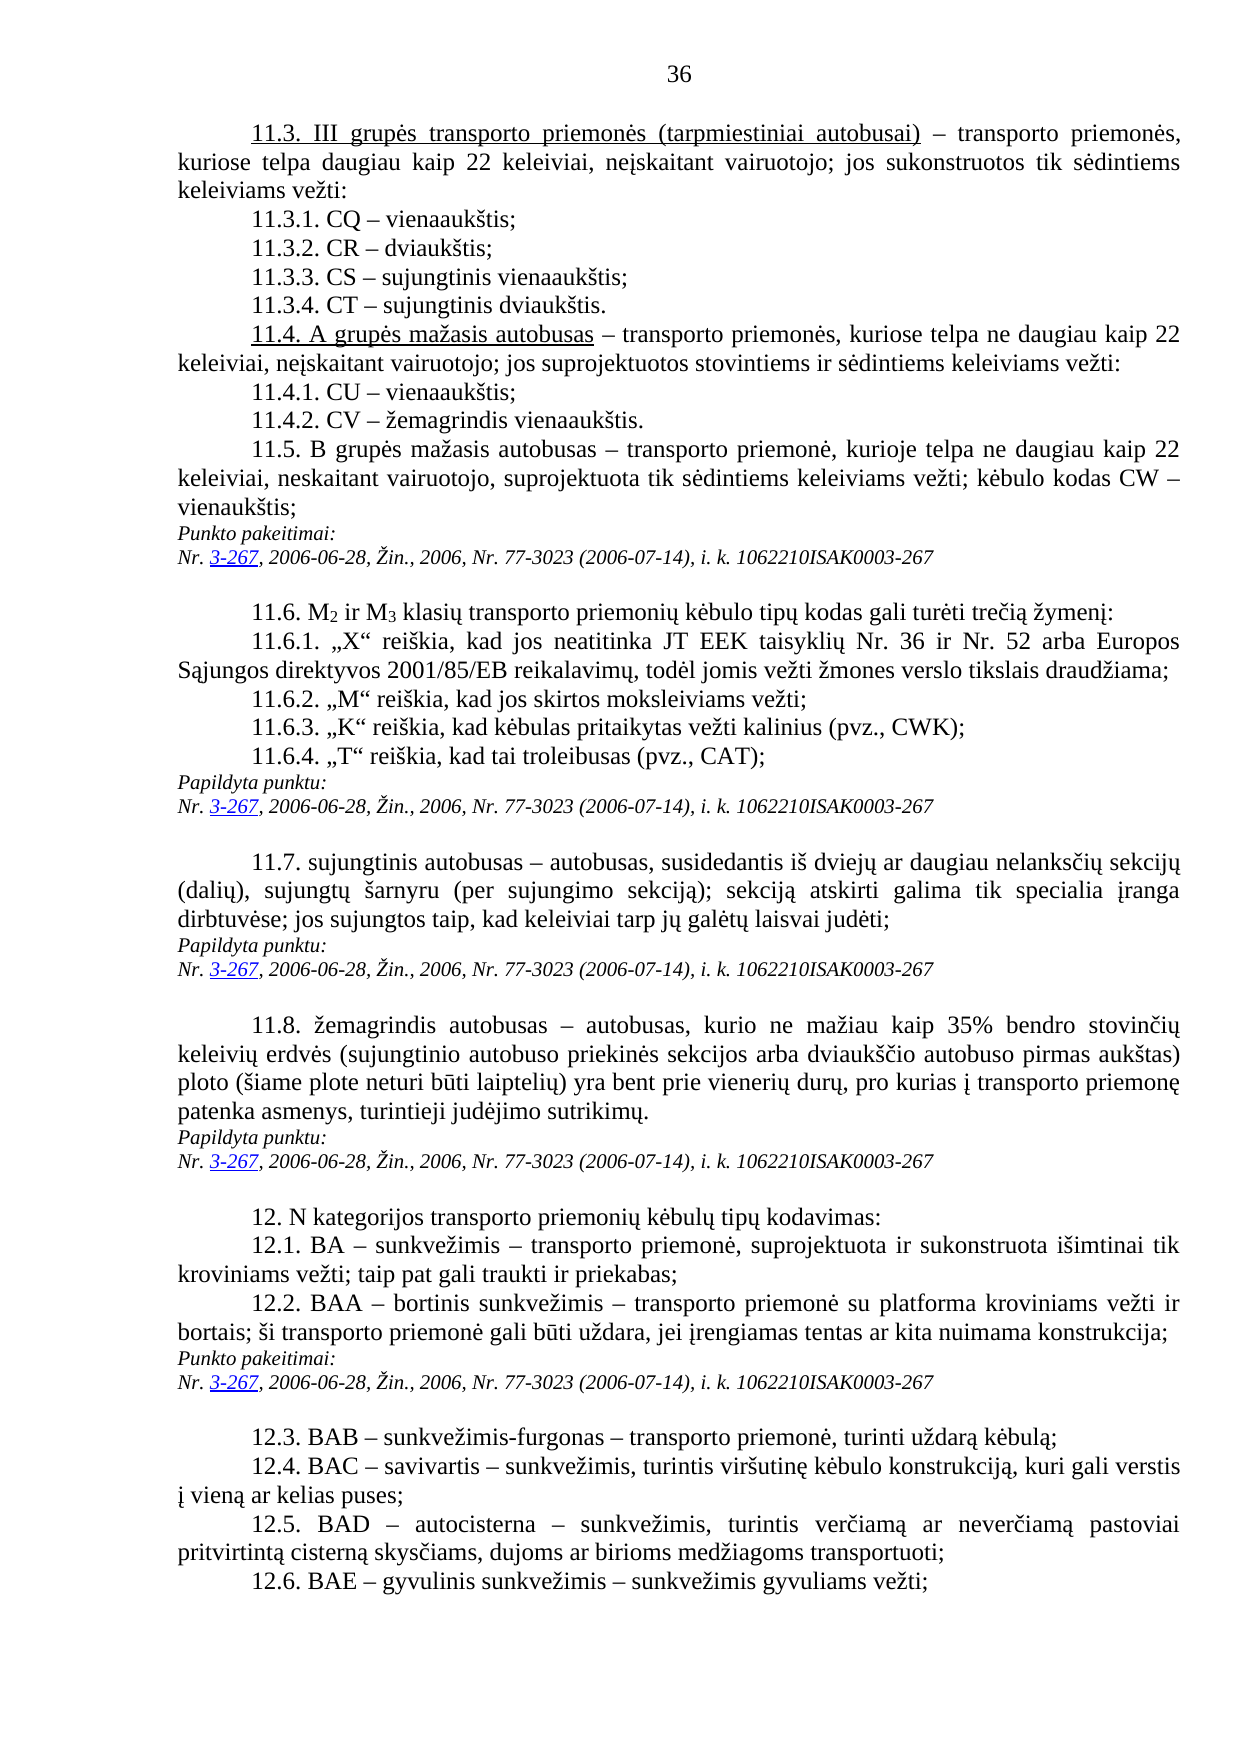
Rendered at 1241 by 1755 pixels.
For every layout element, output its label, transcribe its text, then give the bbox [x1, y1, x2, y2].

text 12.3. BAB – sunkvežimis-furgonas – transporto priemonė, turinti uždarą kėbulą; [177, 1422, 1181, 1451]
text 11.3.4. CT – sujungtinis dviaukštis. [177, 291, 1181, 319]
text 11.3.1. CQ – vienaaukštis; [177, 204, 1181, 233]
text 11.6.3. „K“ reiškia, kad kėbulas pritaikytas vežti kalinius (pvz., CWK); [177, 712, 1181, 741]
text Nr. 3-267, 2006-06-28, Žin., 2006, Nr. 77-3023 (2006-07-14), i. k. 1062210ISAK0003-267 [177, 794, 1181, 818]
text 12. N kategorijos transporto priemonių kėbulų tipų kodavimas: [177, 1202, 1181, 1231]
text Nr. 3-267, 2006-06-28, Žin., 2006, Nr. 77-3023 (2006-07-14), i. k. 1062210ISAK0003-267 [177, 957, 1181, 981]
text 11.8. žemagrindis autobusas – autobusas, kurio ne mažiau kaip 35% bendro stovinčių keleivių erdvės (sujungtinio autobuso priekinės sekcijos arba dviaukščio autobuso pirmas aukštas) ploto (šiame plote neturi būti laiptelių) yra bent prie vienerių durų, pro kurias į transporto priemonę patenka asmenys, turintieji judėjimo sutrikimų. [177, 1010, 1181, 1125]
text 12.4. BAC – savivartis – sunkvežimis, turintis viršutinę kėbulo konstrukciją, kuri gali verstis į vieną ar kelias puses; [177, 1451, 1181, 1509]
text 11.5. B grupės mažasis autobusas – transporto priemonė, kurioje telpa ne daugiau kaip 22 keleiviai, neskaitant vairuotojo, suprojektuota tik sėdintiems keleiviams vežti; kėbulo kodas CW – vienaukštis; [177, 434, 1181, 521]
text Nr. 3-267, 2006-06-28, Žin., 2006, Nr. 77-3023 (2006-07-14), i. k. 1062210ISAK0003-267 [177, 545, 1181, 569]
text 11.3. III grupės transporto priemonės (tarpmiestiniai autobusai) – transporto priemonės, kuriose telpa daugiau kaip 22 keleiviai, neįskaitant vairuotojo; jos sukonstruotos tik sėdintiems keleiviams vežti: [177, 118, 1181, 204]
text 11.7. sujungtinis autobusas – autobusas, susidedantis iš dviejų ar daugiau nelanksčių sekcijų (dalių), sujungtų šarnyru (per sujungimo sekciją); sekciją atskirti galima tik specialia įranga dirbtuvėse; jos sujungtos taip, kad keleiviai tarp jų galėtų laisvai judėti; [177, 847, 1181, 933]
text 12.1. BA – sunkvežimis – transporto priemonė, suprojektuota ir sukonstruota išimtinai tik kroviniams vežti; taip pat gali traukti ir priekabas; [177, 1231, 1181, 1288]
text Papildyta punktu: [177, 770, 1181, 794]
text Punkto pakeitimai: [177, 521, 1181, 545]
text Nr. 3-267, 2006-06-28, Žin., 2006, Nr. 77-3023 (2006-07-14), i. k. 1062210ISAK0003-267 [177, 1149, 1181, 1173]
text 11.4.2. CV – žemagrindis vienaaukštis. [177, 406, 1181, 434]
text 12.6. BAE – gyvulinis sunkvežimis – sunkvežimis gyvuliams vežti; [177, 1566, 1181, 1595]
text 11.6. M2 ir M3 klasių transporto priemonių kėbulo tipų kodas gali turėti trečią žymenį: [177, 597, 1181, 626]
text 11.6.4. „T“ reiškia, kad tai troleibusas (pvz., CAT); [177, 741, 1181, 770]
text Papildyta punktu: [177, 933, 1181, 957]
text 11.6.2. „M“ reiškia, kad jos skirtos moksleiviams vežti; [177, 684, 1181, 712]
text 11.3.2. CR – dviaukštis; [177, 233, 1181, 262]
text 11.3.3. CS – sujungtinis vienaaukštis; [177, 262, 1181, 291]
text 11.6.1. „X“ reiškia, kad jos neatitinka JT EEK taisyklių Nr. 36 ir Nr. 52 arba Europos Sąjungos direktyvos 2001/85/EB reikalavimų, todėl jomis vežti žmones verslo tikslais draudžiama; [177, 626, 1181, 684]
text 12.5. BAD – autocisterna – sunkvežimis, turintis verčiamą ar neverčiamą pastoviai pritvirtintą cisterną skysčiams, dujoms ar birioms medžiagoms transportuoti; [177, 1509, 1181, 1566]
text 11.4. A grupės mažasis autobusas – transporto priemonės, kuriose telpa ne daugiau kaip 22 keleiviai, neįskaitant vairuotojo; jos suprojektuotos stovintiems ir sėdintiems keleiviams vežti: [177, 319, 1181, 377]
text Papildyta punktu: [177, 1125, 1181, 1149]
text 12.2. BAA – bortinis sunkvežimis – transporto priemonė su platforma kroviniams vežti ir bortais; ši transporto priemonė gali būti uždara, jei įrengiamas tentas ar kita nuimama konstrukcija; [177, 1288, 1181, 1346]
text Nr. 3-267, 2006-06-28, Žin., 2006, Nr. 77-3023 (2006-07-14), i. k. 1062210ISAK0003-267 [177, 1370, 1181, 1394]
text Punkto pakeitimai: [177, 1346, 1181, 1370]
text 11.4.1. CU – vienaaukštis; [177, 377, 1181, 406]
